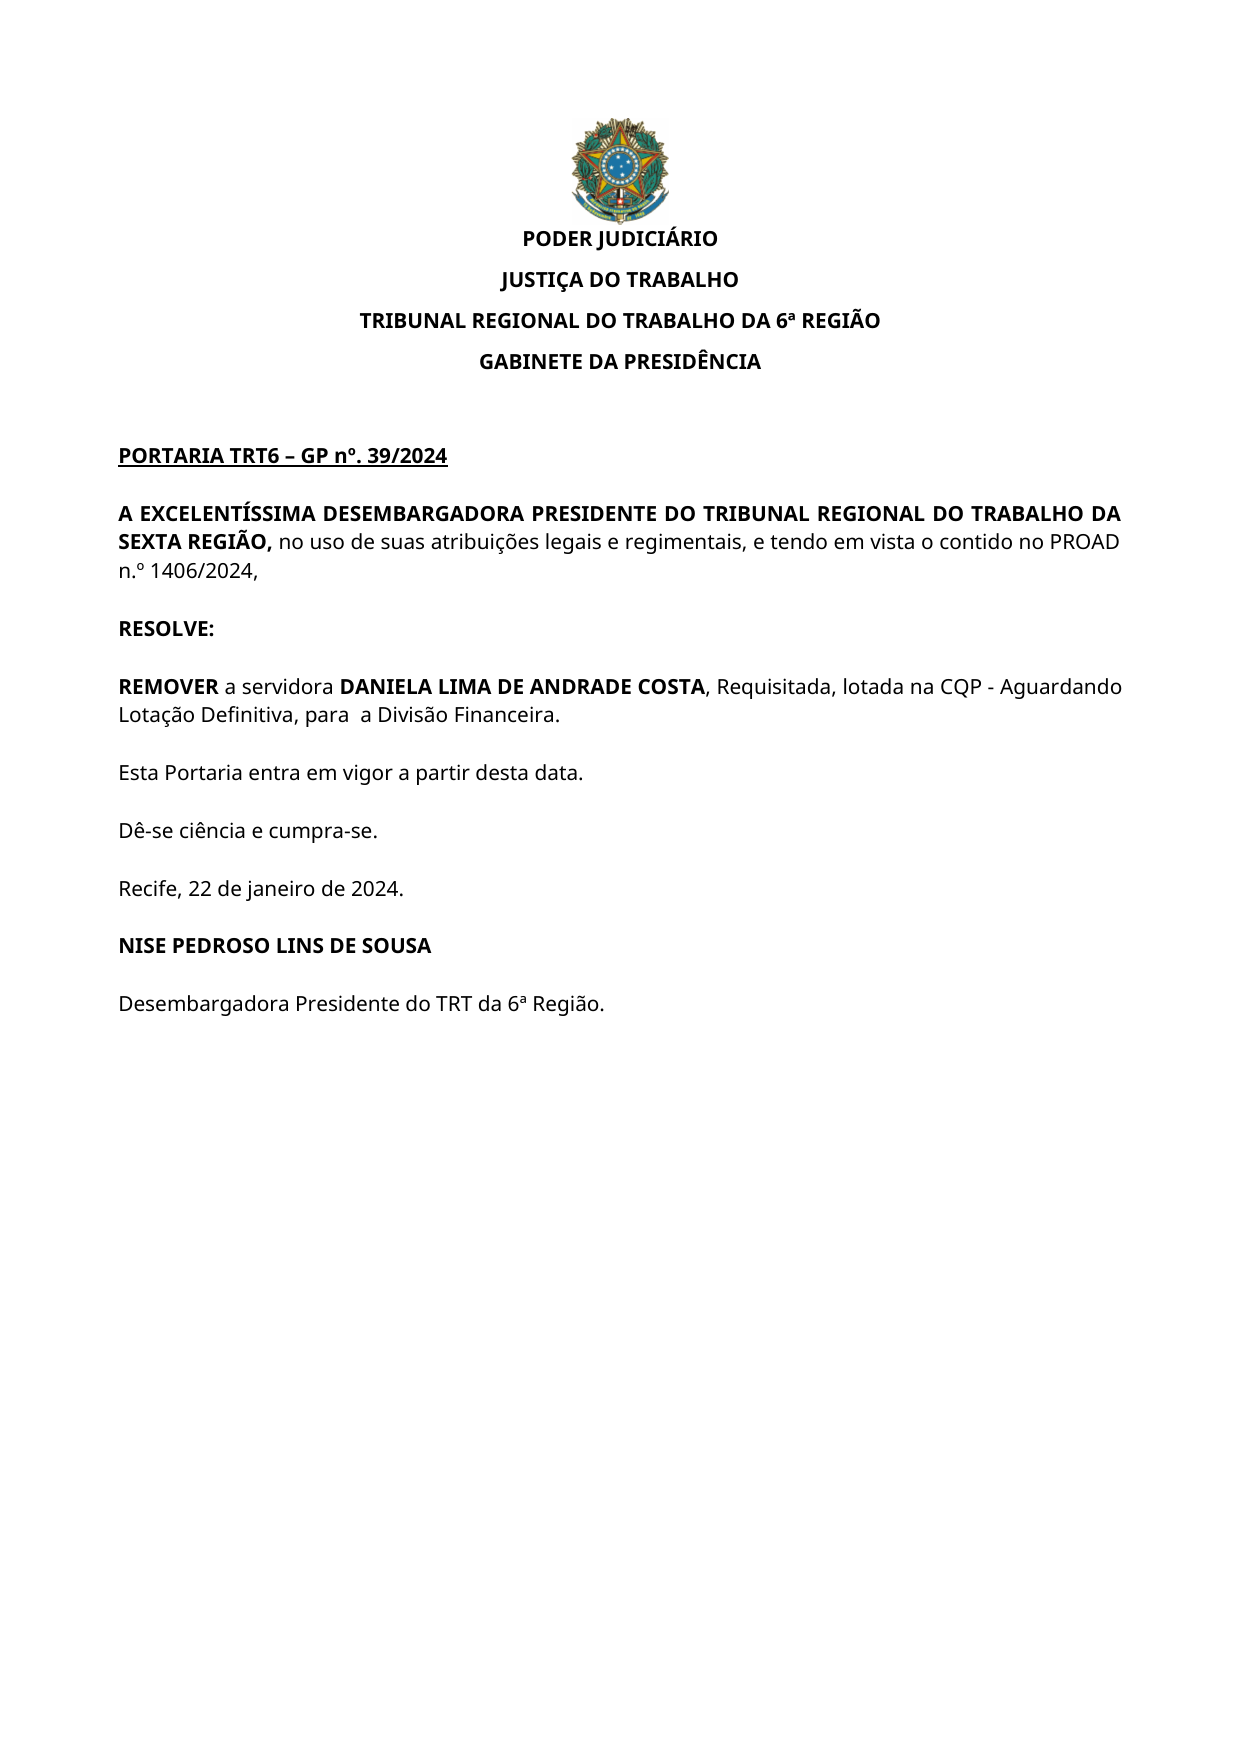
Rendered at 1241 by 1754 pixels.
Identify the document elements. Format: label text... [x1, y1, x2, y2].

text PORTARIA TRT6 – GP nº. 39/2024 [118, 441, 1122, 469]
text Desembargadora Presidente do TRT da 6ª Região. [118, 989, 1120, 1017]
picture [571, 118, 669, 225]
text JUSTIÇA DO TRABALHO [118, 265, 1122, 294]
text PODER JUDICIÁRIO [118, 224, 1122, 253]
text A EXCELENTÍSSIMA DESEMBARGADORA PRESIDENTE DO TRIBUNAL REGIONAL DO TRABALHO DA SEXTA REGIÃO, no uso de suas atribuições legais e regimentais, e tendo em vista o contido no PROAD n.º 1406/2024, [118, 499, 1122, 584]
text TRIBUNAL REGIONAL DO TRABALHO DA 6ª REGIÃO [118, 306, 1122, 335]
text Recife, 22 de janeiro de 2024. [118, 874, 1120, 902]
text Esta Portaria entra em vigor a partir desta data. [118, 758, 1122, 787]
text Dê-se ciência e cumpra-se. [118, 816, 1122, 844]
text REMOVER a servidora DANIELA LIMA DE ANDRADE COSTA, Requisitada, lotada na CQP - Aguardando Lotação Definitiva, para a Divisão Financeira. [118, 672, 1122, 729]
text RESOLVE: [118, 614, 1122, 642]
text NISE PEDROSO LINS DE SOUSA [118, 931, 1120, 959]
text GABINETE DA PRESIDÊNCIA [118, 347, 1122, 376]
